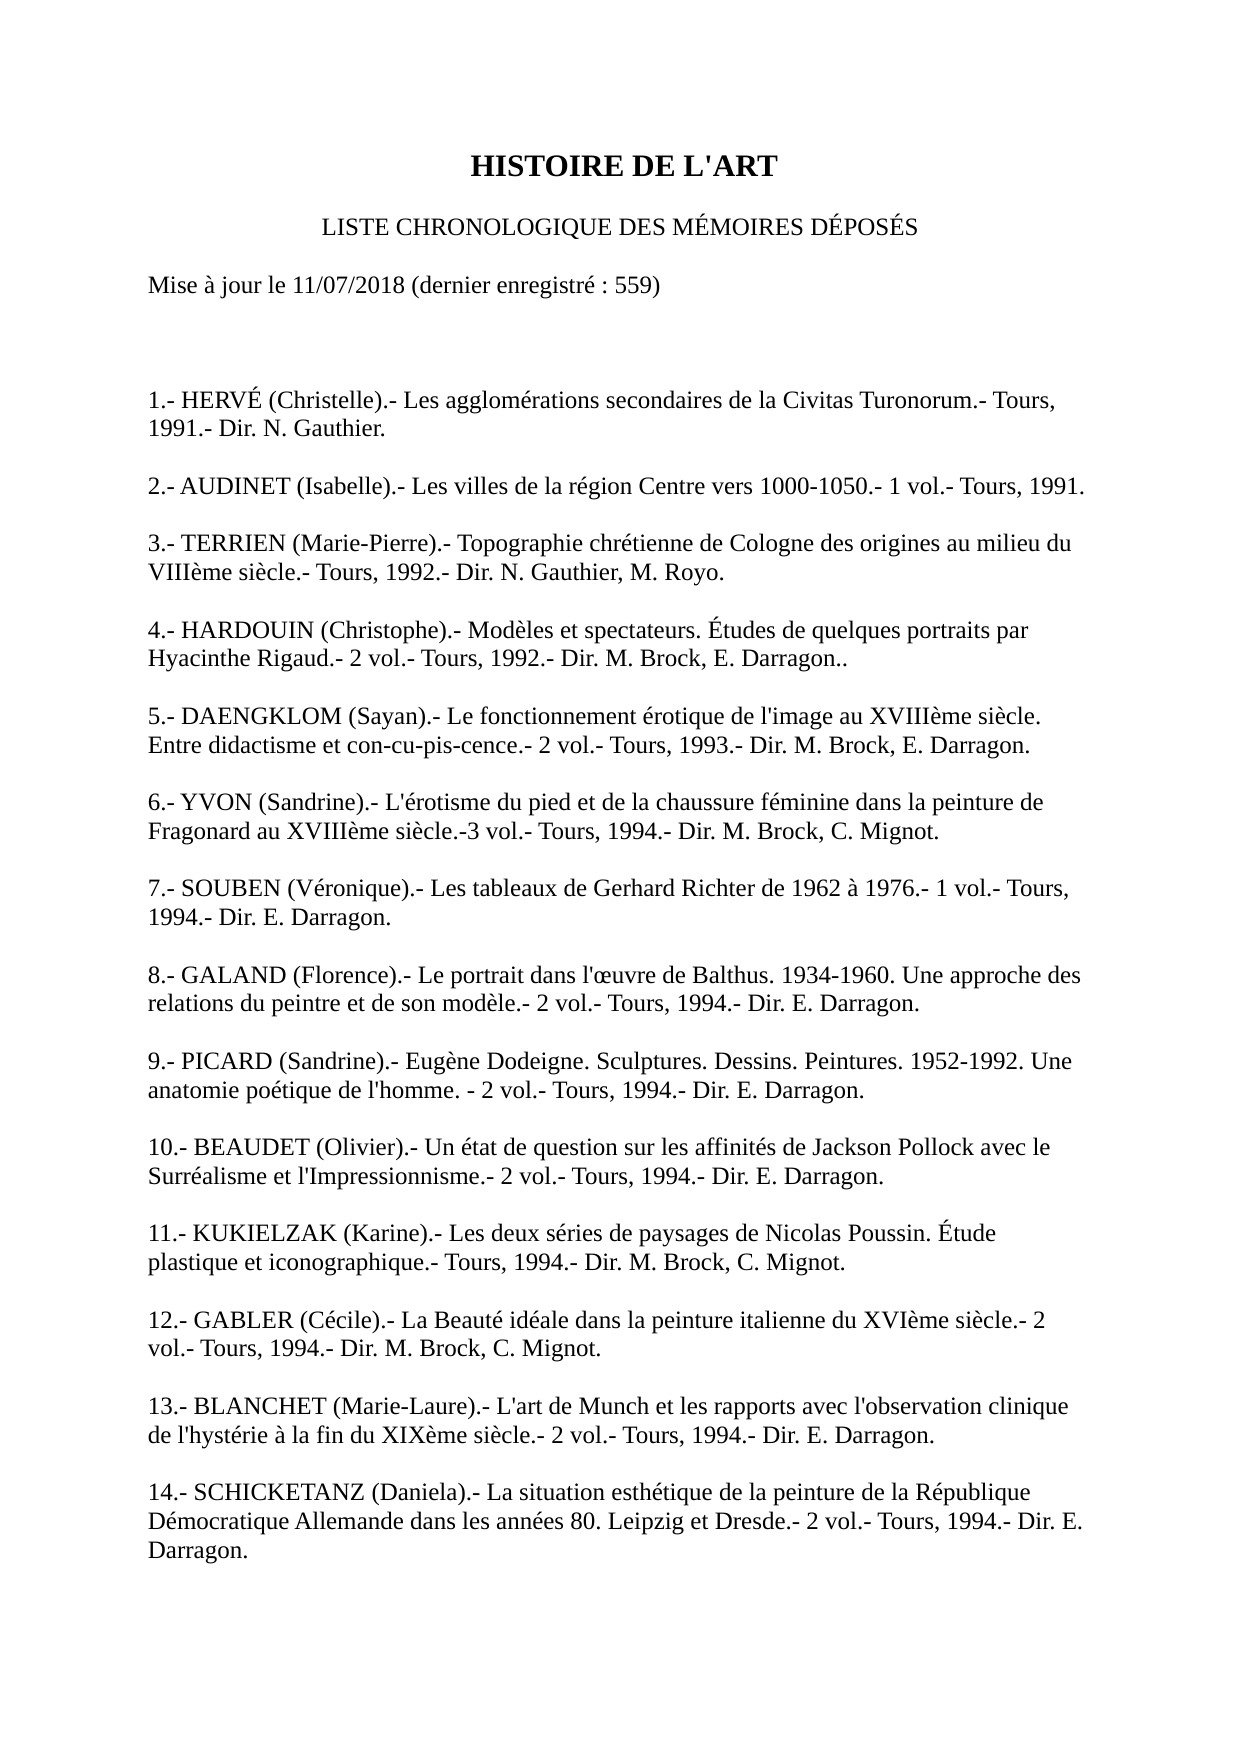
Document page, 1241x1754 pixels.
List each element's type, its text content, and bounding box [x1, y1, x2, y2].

text 14.- SCHICKETANZ (Daniela).- La situation esthétique de la peinture de la République Démocratique Allemande dans les années 80. Leipzig et Dresde.- 2 vol.- Tours, 1994.- Dir. E. Darragon. [148, 1477, 1093, 1592]
text 1.- HERVÉ (Christelle).- Les agglomérations secondaires de la Civitas Turonorum.- Tours, 1991.- Dir. N. Gauthier. 2.- AUDINET (Isabelle).- Les villes de la région Centre vers 1000-1050.- 1 vol.- Tours, 1991. 3.- TERRIEN (Marie-Pierre).- Topographie chrétienne de Cologne des origines au milieu du VIIIème siècle.- Tours, 1992.- Dir. N. Gauthier, M. Royo. 4.- HARDOUIN (Christophe).- Modèles et spectateurs. Études de quelques portraits par Hyacinthe Rigaud.- 2 vol.- Tours, 1992.- Dir. M. Brock, E. Darragon.. 5.- DAENGKLOM (Sayan).- Le fonctionnement érotique de l'image au XVIIIème siècle. Entre didactisme et con-cu-pis-cence.- 2 vol.- Tours, 1993.- Dir. M. Brock, E. Darragon. 6.- YVON (Sandrine).- L'érotisme du pied et de la chaussure féminine dans la peinture de Fragonard au XVIIIème siècle.-3 vol.- Tours, 1994.- Dir. M. Brock, C. Mignot. 7.- SOUBEN (Véronique).- Les tableaux de Gerhard Richter de 1962 à 1976.- 1 vol.- Tours, 1994.- Dir. E. Darragon. 8.- GALAND (Florence).- Le portrait dans l'œuvre de Balthus. 1934-1960. Une approche des relations du peintre et de son modèle.- 2 vol.- Tours, 1994.- Dir. E. Darragon. 9.- PICARD (Sandrine).- Eugène Dodeigne. Sculptures. Dessins. Peintures. 1952-1992. Une anatomie poétique de l'homme. - 2 vol.- Tours, 1994.- Dir. E. Darragon. 10.- BEAUDET (Olivier).- Un état de question sur les affinités de Jackson Pollock avec le Surréalisme et l'Impressionnisme.- 2 vol.- Tours, 1994.- Dir. E. Darragon. 11.- KUKIELZAK (Karine).- Les deux séries de paysages de Nicolas Poussin. Étude plastique et iconographique.- Tours, 1994.- Dir. M. Brock, C. Mignot. 12.- GABLER (Cécile).- La Beauté idéale dans la peinture italienne du XVIème siècle.- 2 vol.- Tours, 1994.- Dir. M. Brock, C. Mignot. 13.- BLANCHET (Marie-Laure).- L'art de Munch et les rapports avec l'observation clinique de l'hystérie à la fin du XIXème siècle.- 2 vol.- Tours, 1994.- Dir. E. Darragon. [148, 356, 1093, 1477]
text LISTE CHRONOLOGIQUE DES MÉMOIRES DÉPOSÉS [148, 212, 1093, 270]
text Mise à jour le 11/07/2018 (dernier enregistré : 559) [148, 270, 1093, 298]
text HISTOIRE DE L'ART [148, 148, 1093, 212]
